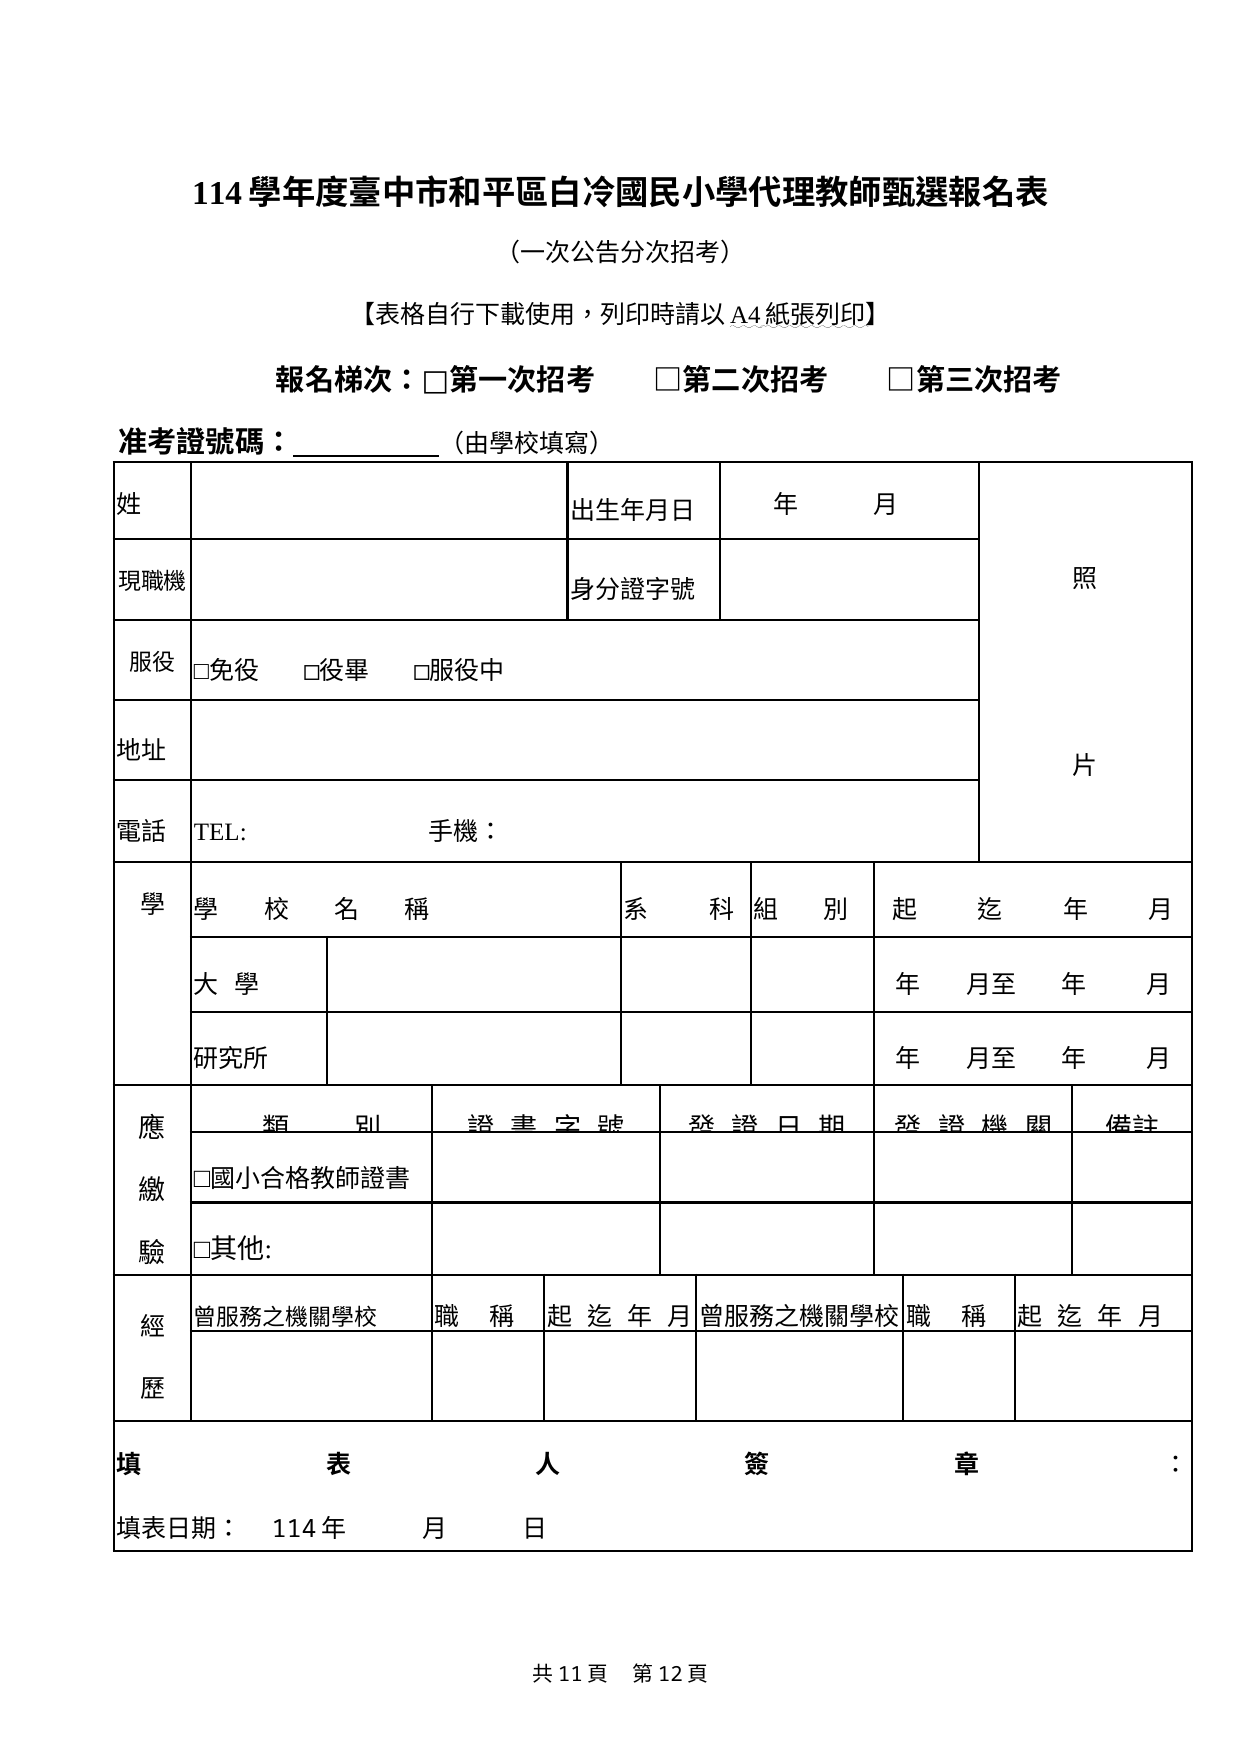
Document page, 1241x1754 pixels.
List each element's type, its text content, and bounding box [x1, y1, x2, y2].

table_cell 現職機關學校 [115, 540, 190, 618]
table_cell 填表人簽章： 填表日期： 114年 月 日 [115, 1422, 1191, 1549]
table_cell 曾服務之機關學校 （請自行增列欄目） [192, 1276, 431, 1330]
table_header [192, 463, 566, 538]
table_cell 起 迄 年 月 [875, 863, 1191, 936]
table_cell 學 歷 [115, 863, 190, 1084]
table_cell [752, 938, 873, 1011]
table_cell [622, 1013, 750, 1084]
text 報名梯次：□第一次招考 □第二次招考 □第三次招考 [118, 336, 1122, 398]
table_cell 身分證字號 [569, 540, 719, 618]
table_cell 組 別 [752, 863, 873, 936]
table_cell 發 證 機 關 [875, 1086, 1071, 1131]
table_cell □其他: [192, 1204, 431, 1273]
table_cell [661, 1204, 873, 1273]
table_cell 年 月至 年 月 [875, 938, 1191, 1011]
table_cell [697, 1332, 902, 1420]
table_cell [875, 1133, 1071, 1201]
table_cell [545, 1332, 695, 1420]
table_cell 應 繳 驗 證 件 [115, 1086, 190, 1273]
table_cell 備註 [1073, 1086, 1191, 1131]
table_cell [328, 1013, 620, 1084]
table_cell □國小合格教師證書 [192, 1133, 431, 1201]
text 114學年度臺中市和平區白冷國民小學代理教師甄選報名表 [118, 148, 1122, 211]
table_cell 系 科 [622, 863, 750, 936]
table_cell [721, 540, 978, 618]
table_cell [192, 1332, 431, 1420]
table_cell 年 月至 年 月 [875, 1013, 1191, 1084]
table_cell 發 證 日 期 [661, 1086, 873, 1131]
table_cell 曾服務之機關學校 [697, 1276, 902, 1330]
table_cell [1016, 1332, 1191, 1420]
table_cell 類 別 [192, 1086, 431, 1131]
table_cell [433, 1133, 659, 1201]
table_cell 服役 情形 [115, 621, 190, 699]
table_cell 大 學 [192, 938, 326, 1011]
table_cell [622, 938, 750, 1011]
table_cell 證 書 字 號 [433, 1086, 659, 1131]
table_header 年 月 日 [721, 463, 978, 538]
table_header 出生年月日 [569, 463, 719, 538]
table_cell [433, 1332, 543, 1420]
table_cell 地址 [115, 701, 190, 779]
table_cell 起 迄 年 月 [1016, 1276, 1191, 1330]
table_cell [661, 1133, 873, 1201]
table_cell 電話 [115, 781, 190, 861]
text （一次公告分次招考） [118, 211, 1122, 273]
table_cell [875, 1204, 1071, 1273]
table_header 照 片 [980, 463, 1191, 861]
table_cell [192, 540, 566, 618]
table_cell 學 校 名 稱 [192, 863, 620, 936]
table_cell [192, 701, 978, 779]
table_cell 經 歷 [115, 1276, 190, 1420]
table_cell [904, 1332, 1014, 1420]
table_cell [433, 1204, 659, 1273]
table_cell [328, 938, 620, 1011]
table_cell 起 迄 年 月 [545, 1276, 695, 1330]
table_cell 職 稱 [904, 1276, 1014, 1330]
table_cell [1073, 1133, 1191, 1201]
table_cell TEL: 手機： [192, 781, 978, 861]
table_cell 研究所 [192, 1013, 326, 1084]
table_cell □免役 □役畢 □服役中 [192, 621, 978, 699]
table_header 姓 名 [115, 463, 190, 538]
text 【表格自行下載使用，列印時請以A4紙張列印】 [118, 273, 1122, 336]
table_cell [752, 1013, 873, 1084]
table_cell 職 稱 [433, 1276, 543, 1330]
table_cell [1073, 1204, 1191, 1273]
text 准考證號碼： （由學校填寫） [118, 398, 1122, 461]
